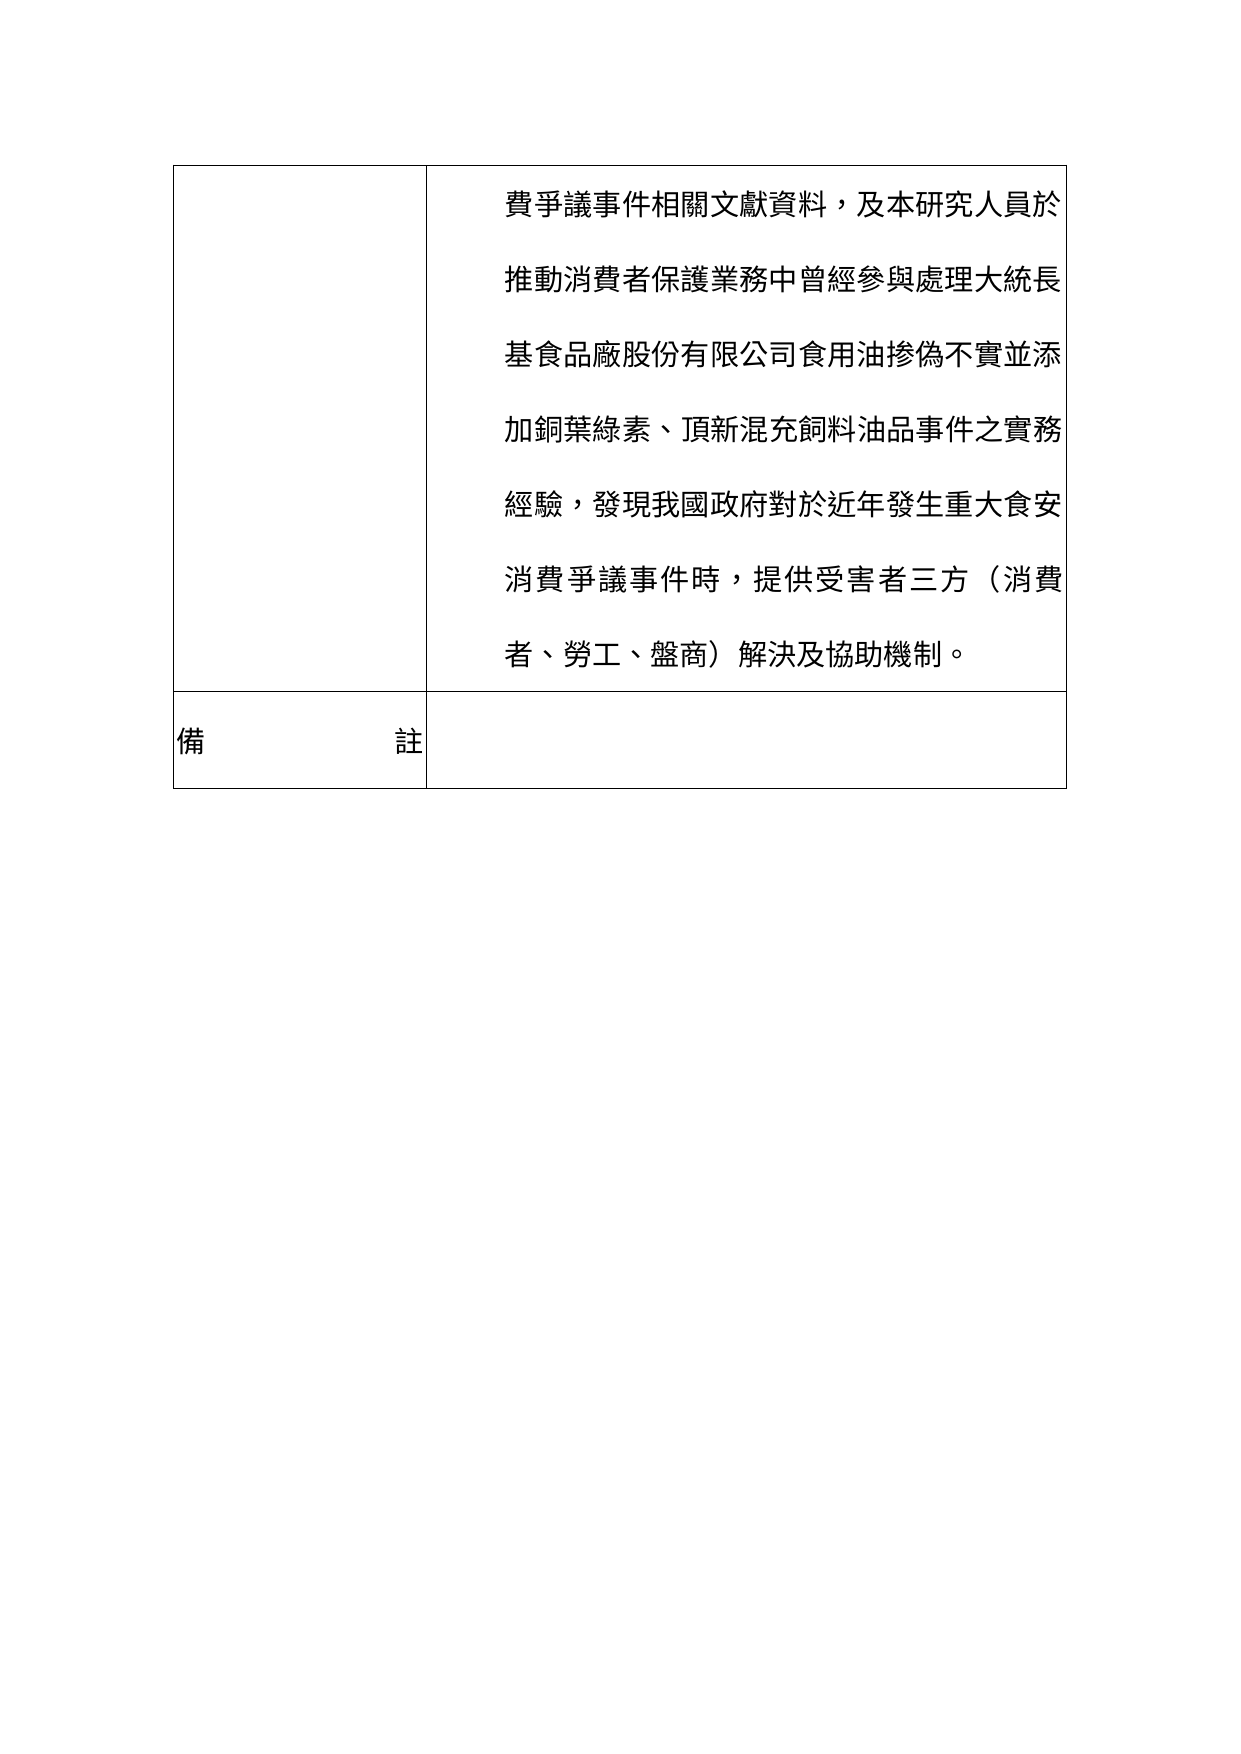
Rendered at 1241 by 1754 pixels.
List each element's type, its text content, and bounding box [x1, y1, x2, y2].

table_cell [427, 692, 1066, 788]
table_cell [174, 166, 426, 691]
table_cell 備 註 [174, 692, 426, 788]
table_cell 費爭議事件相關文獻資料，及本研究人員於推動消費者保護業務中曾經參與處理大統長基食品廠股份有限公司食用油掺偽不實並添加銅葉綠素、頂新混充飼料油品事件之實務經驗，發現我國政府對於近年發生重大食安消費爭議事件時，提供受害者三方（消費者、勞工、盤商）解決及協助機制。 [427, 166, 1066, 691]
